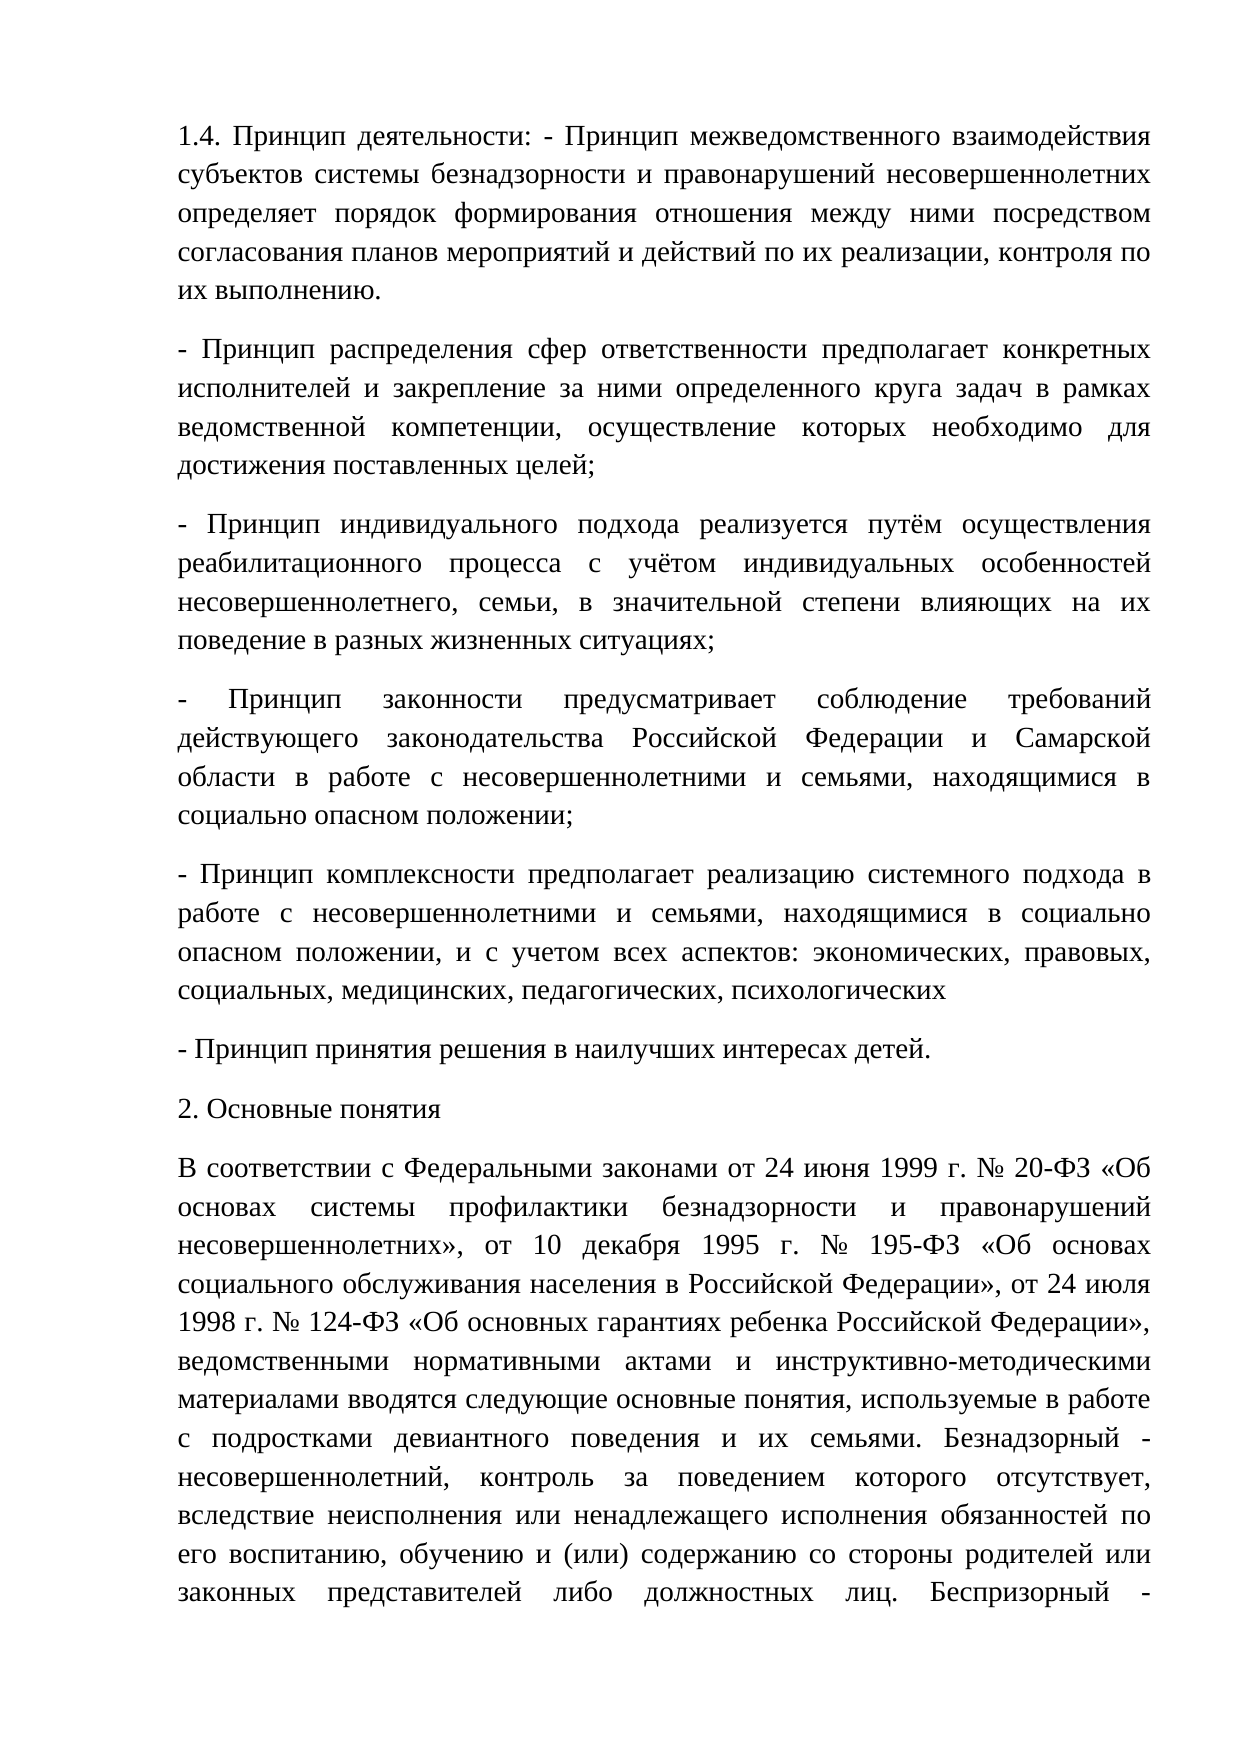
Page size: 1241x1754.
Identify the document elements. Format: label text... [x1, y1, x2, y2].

text - Принцип принятия решения в наилучших интересах детей. [177, 1032, 1152, 1065]
text 1.4. Принцип деятельности: - Принцип межведомственного взаимодействия субъектов системы безнадзорности и правонарушений несовершеннолетних определяет порядок формирования отношения между ними посредством согласования планов мероприятий и действий по их реализации, контроля по их выполнению. [177, 118, 1152, 306]
text В соответствии с Федеральными законами от 24 июня 1999 г. № 20-ФЗ «Об основах системы профилактики безнадзорности и правонарушений несовершеннолетних», от 10 декабря 1995 г. № 195-ФЗ «Об основах социального обслуживания населения в Российской Федерации», от 24 июля 1998 г. № 124-ФЗ «Об основных гарантиях ребенка Российской Федерации», ведомственными нормативными актами и инструктивно-методическими материалами вводятся следующие основные понятия, используемые в работе с подростками девиантного поведения и их семьями. Безнадзорный - несовершеннолетний, контроль за поведением которого отсутствует, вследствие неисполнения или ненадлежащего исполнения обязанностей по его воспитанию, обучению и (или) содержанию со стороны родителей или законных представителей либо должностных лиц. Беспризорный [177, 1150, 1152, 1608]
text - Принцип комплексности предполагает реализацию системного подхода в работе с несовершеннолетними и семьями, находящимися в социально опасном положении, и с учетом всех аспектов: экономических, правовых, социальных, медицинских, педагогических, психологических [177, 857, 1152, 1006]
text - Принцип законности предусматривает соблюдение требований действующего законодательства Российской Федерации и Самарской области в работе с несовершеннолетними и семьями, находящимися в социально опасном положении; [177, 682, 1152, 831]
text - Принцип распределения сфер ответственности предполагает конкретных исполнителей и закрепление за ними определенного круга задач в рамках ведомственной компетенции, осуществление которых необходимо для достижения поставленных целей; [177, 332, 1152, 481]
text 2. Основные понятия [177, 1091, 1152, 1124]
text - Принцип индивидуального подхода реализуется путём осуществления реабилитационного процесса с учётом индивидуальных особенностей несовершеннолетнего, семьи, в значительной степени влияющих на их поведение в разных жизненных ситуациях; [177, 507, 1152, 656]
